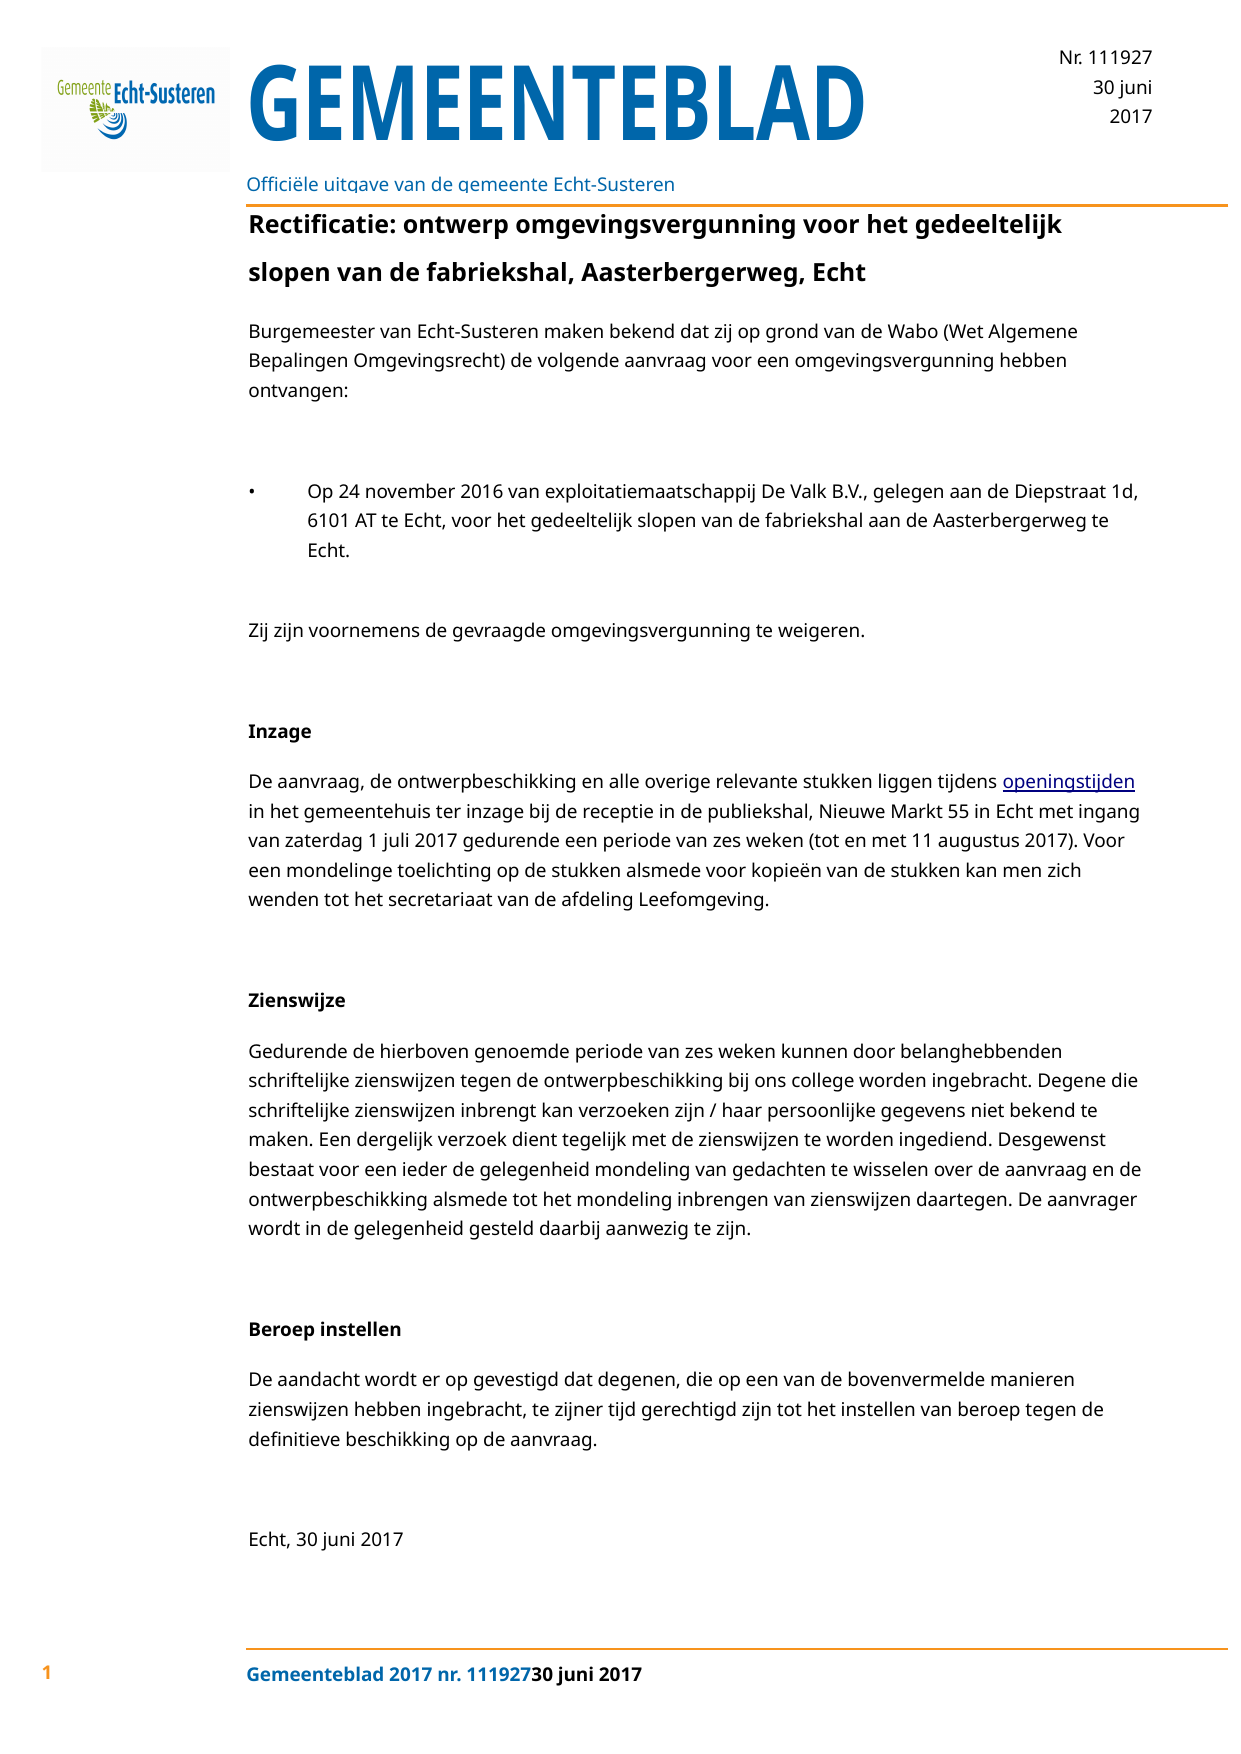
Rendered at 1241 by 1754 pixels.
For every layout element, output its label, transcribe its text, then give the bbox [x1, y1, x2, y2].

text Inzage [248, 718, 1152, 744]
text Burgemeester van Echt-Susteren maken bekend dat zij op grond van de Wabo (Wet Algemene Bepalingen Omgevingsrecht) de volgende aanvraag voor een omgevingsvergunning hebben ontvangen: [248, 318, 1152, 403]
text De aandacht wordt er op gevestigd dat degenen, die op een van de bovenvermelde manieren zienswijzen hebben ingebracht, te zijner tijd gerechtigd zijn tot het instellen van beroep tegen de definitieve beschikking op de aanvraag. [248, 1367, 1152, 1452]
picture [41, 47, 231, 172]
list Op 24 november 2016 van exploitatiemaatschappij De Valk B.V., gelegen aan de Diepstraat 1d, 6101 AT te Echt, voor het gedeeltelijk slopen van de fabriekshal aan de Aasterbergerweg te Echt. [248, 478, 1152, 563]
text De aanvraag, de ontwerpbeschikking en alle overige relevante stukken liggen tijdens openingstijden in het gemeentehuis ter inzage bij de receptie in de publiekshal, Nieuwe Markt 55 in Echt met ingang van zaterdag 1 juli 2017 gedurende een periode van zes weken (tot en met 11 augustus 2017). Voor een mondelinge toelichting op de stukken alsmede voor kopieën van de stukken kan men zich wenden tot het secretariaat van de afdeling Leefomgeving. [248, 768, 1152, 912]
text Beroep instellen [248, 1316, 1152, 1342]
text Gedurende de hierboven genoemde periode van zes weken kunnen door belanghebbenden schriftelijke zienswijzen tegen de ontwerpbeschikking bij ons college worden ingebracht. Degene die schriftelijke zienswijzen inbrengt kan verzoeken zijn / haar persoonlijke gegevens niet bekend te maken. Een dergelijk verzoek dient tegelijk met de zienswijzen te worden ingediend. Desgewenst bestaat voor een ieder de gelegenheid mondeling van gedachten te wisselen over de aanvraag en de ontwerpbeschikking alsmede tot het mondeling inbrengen van zienswijzen daartegen. De aanvrager wordt in de gelegenheid gesteld daarbij aanwezig te zijn. [248, 1038, 1152, 1241]
text Echt, 30 juni 2017 [248, 1527, 1152, 1552]
text Rectificatie: ontwerp omgevingsvergunning voor het gedeeltelijk slopen van de fabriekshal, Aasterbergerweg, Echt [248, 207, 1152, 288]
text Zienswijze [248, 987, 1152, 1013]
text Zij zijn voornemens de gevraagde omgevingsvergunning te weigeren. [248, 617, 1152, 643]
